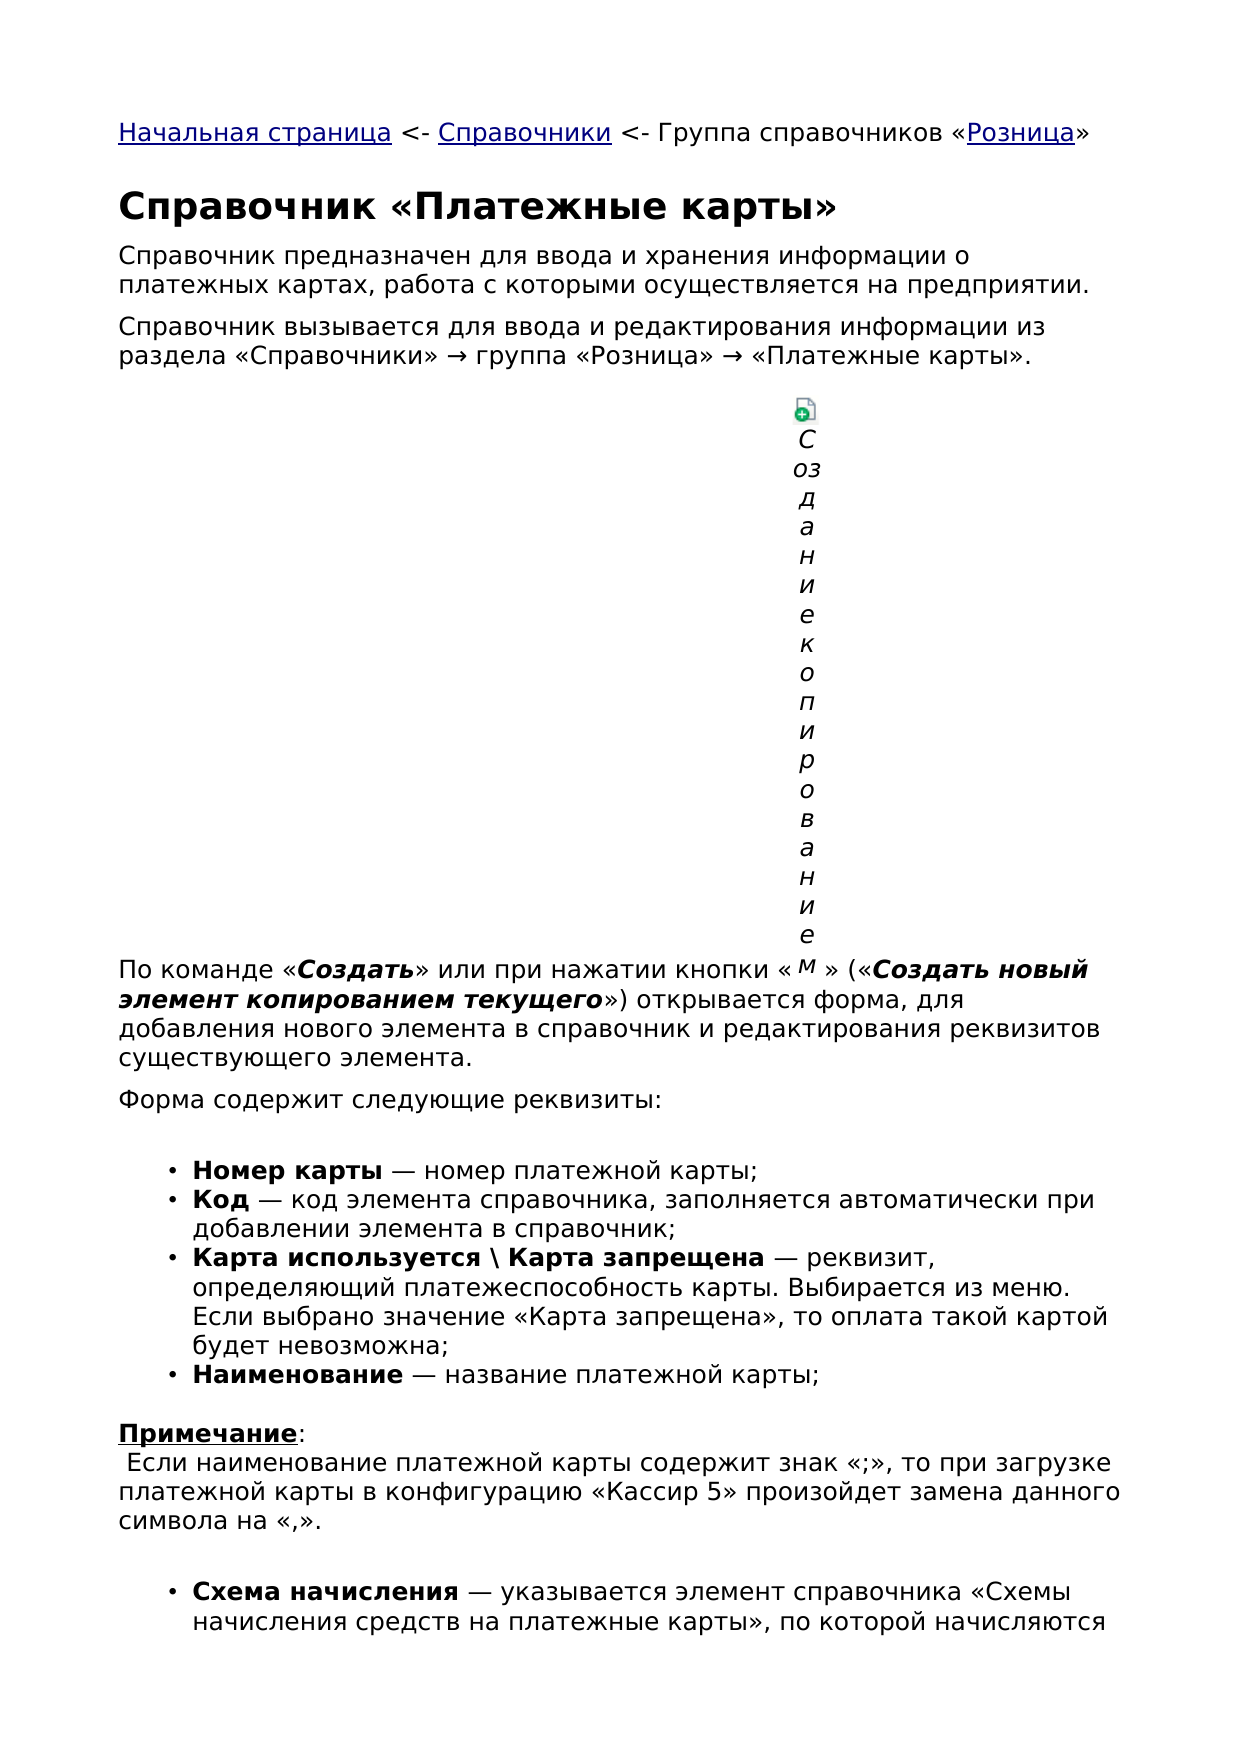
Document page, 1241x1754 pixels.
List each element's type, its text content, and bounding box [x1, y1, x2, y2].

picture [792, 395, 824, 425]
list Карта используется \ Карта запрещена — реквизит, определяющий платежеспособность карты. Выбирается из меню. Если выбрано значение «Карта запрещена», то оплата такой картой будет невозможна; [177, 1243, 1122, 1360]
list Наименование — название платежной карты; [177, 1360, 1122, 1389]
text Начальная страница <- Справочники <- Группа справочников «Розница» [118, 118, 1122, 147]
text По команде «Создать» или при нажатии кнопки «» («Создать новый элемент копированием текущего») открывается форма, для добавления нового элемента в справочник и редактирования реквизитов существующего элемента. [118, 383, 1122, 1072]
text Справочник вызывается для ввода и редактирования информации из раздела «Справочники» → группа «Розница» → «Платежные карты». [118, 312, 1122, 370]
list Схема начисления — указывается элемент справочника «Схемы начисления средств на платежные карты», по которой начисляются [177, 1577, 1122, 1636]
list Номер карты — номер платежной карты; [177, 1156, 1122, 1185]
text Создание копированием [793, 425, 824, 979]
list Код — код элемента справочника, заполняется автоматически при добавлении элемента в справочник; [177, 1185, 1122, 1243]
text Форма содержит следующие реквизиты: [118, 1085, 1122, 1114]
text Примечание: Если наименование платежной карты содержит знак «;», то при загрузке платежной карты в конфигурацию «Кассир 5» произойдет замена данного символа на «,». [118, 1419, 1122, 1536]
subtitle Справочник «Платежные карты» [118, 185, 1122, 228]
text Справочник предназначен для ввода и хранения информации о платежных картах, работа с которыми осуществляется на предприятии. [118, 241, 1122, 299]
